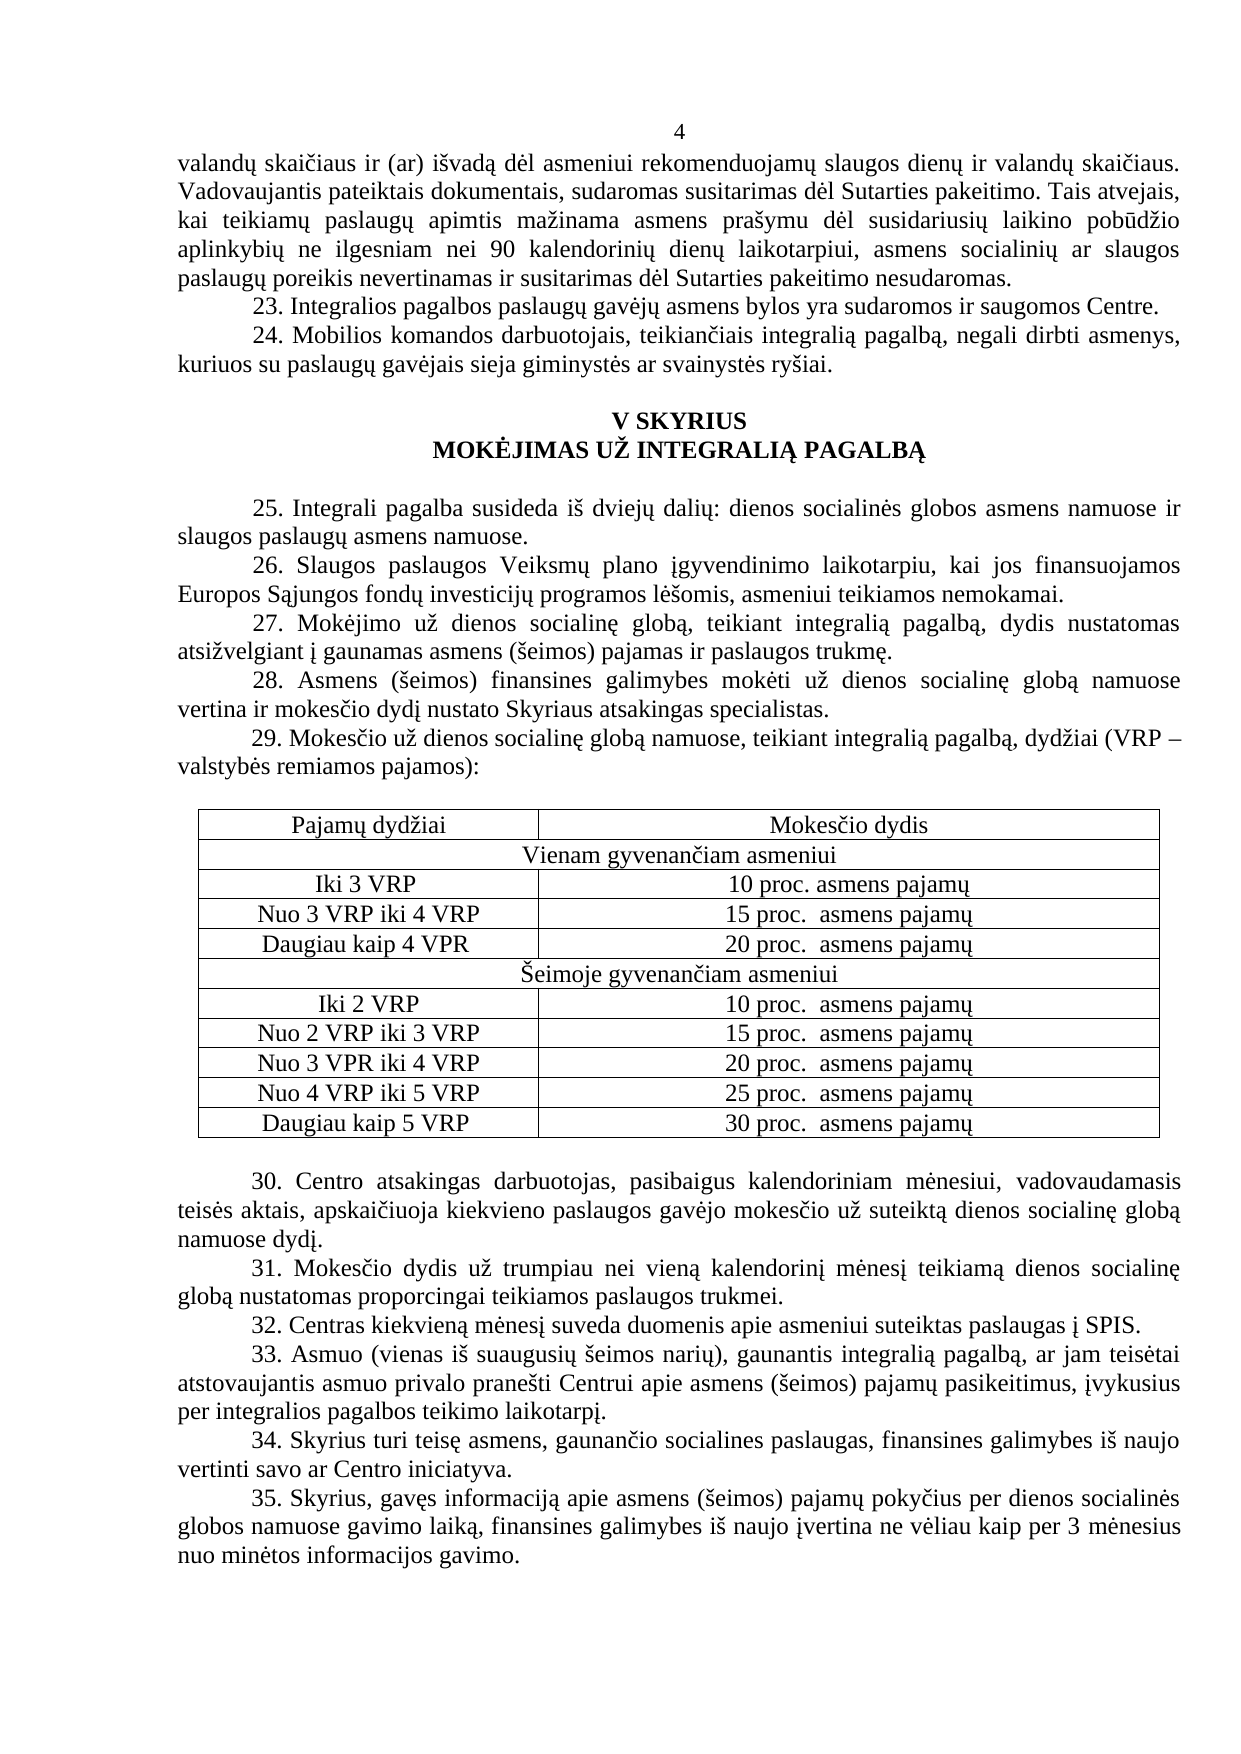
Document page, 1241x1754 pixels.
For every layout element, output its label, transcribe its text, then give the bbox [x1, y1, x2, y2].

table_cell 30 proc. asmens pajamų [539, 1108, 1159, 1137]
text 32. Centras kiekvieną mėnesį suveda duomenis apie asmeniui suteiktas paslaugas į SPIS. [177, 1310, 1181, 1339]
text 25. Integrali pagalba susideda iš dviejų dalių: dienos socialinės globos asmens namuose ir slaugos paslaugų asmens namuose. [177, 493, 1181, 550]
table_cell Nuo 3 VRP iki 4 VRP [199, 899, 538, 928]
table_cell 15 proc. asmens pajamų [539, 899, 1159, 928]
text 35. Skyrius, gavęs informaciją apie asmens (šeimos) pajamų pokyčius per dienos socialinės globos namuose gavimo laiką, finansines galimybes iš naujo įvertina ne vėliau kaip per 3 mėnesius nuo minėtos informacijos gavimo. [177, 1483, 1181, 1569]
table_cell Nuo 4 VRP iki 5 VRP [199, 1078, 538, 1107]
text 26. Slaugos paslaugos Veiksmų plano įgyvendinimo laikotarpiu, kai jos finansuojamos Europos Sąjungos fondų investicijų programos lėšomis, asmeniui teikiamos nemokamai. [177, 550, 1181, 608]
table_cell Šeimoje gyvenančiam asmeniui [199, 959, 1159, 988]
table_cell 10 proc. asmens pajamų [539, 870, 1159, 898]
table_cell 25 proc. asmens pajamų [539, 1078, 1159, 1107]
text MOKĖJIMAS UŽ INTEGRALIĄ PAGALBĄ [177, 435, 1181, 464]
text valandų skaičiaus ir (ar) išvadą dėl asmeniui rekomenduojamų slaugos dienų ir valandų skaičiaus. Vadovaujantis pateiktais dokumentais, sudaromas susitarimas dėl Sutarties pakeitimo. Tais atvejais, kai teikiamų paslaugų apimtis mažinama asmens prašymu dėl susidariusių laikino pobūdžio aplinkybių ne ilgesniam nei 90 kalendorinių dienų laikotarpiui, asmens socialinių ar slaugos paslaugų poreikis nevertinamas ir susitarimas dėl Sutarties pakeitimo nesudaromas. [177, 148, 1181, 291]
text 33. Asmuo (vienas iš suaugusių šeimos narių), gaunantis integralią pagalbą, ar jam teisėtai atstovaujantis asmuo privalo pranešti Centrui apie asmens (šeimos) pajamų pasikeitimus, įvykusius per integralios pagalbos teikimo laikotarpį. [177, 1339, 1181, 1425]
table_cell Nuo 3 VPR iki 4 VRP [199, 1048, 538, 1077]
table_cell 20 proc. asmens pajamų [539, 1048, 1159, 1077]
text 23. Integralios pagalbos paslaugų gavėjų asmens bylos yra sudaromos ir saugomos Centre. [177, 291, 1181, 320]
table_header Mokesčio dydis [539, 810, 1159, 839]
table_cell Vienam gyvenančiam asmeniui [199, 840, 1159, 868]
text 24. Mobilios komandos darbuotojais, teikiančiais integralią pagalbą, negali dirbti asmenys, kuriuos su paslaugų gavėjais sieja giminystės ar svainystės ryšiai. [177, 320, 1181, 378]
text 28. Asmens (šeimos) finansines galimybes mokėti už dienos socialinę globą namuose vertina ir mokesčio dydį nustato Skyriaus atsakingas specialistas. [177, 665, 1181, 723]
table_cell 15 proc. asmens pajamų [539, 1019, 1159, 1047]
text 34. Skyrius turi teisę asmens, gaunančio socialines paslaugas, finansines galimybes iš naujo vertinti savo ar Centro iniciatyva. [177, 1425, 1181, 1483]
text 29. Mokesčio už dienos socialinę globą namuose, teikiant integralią pagalbą, dydžiai (VRP – valstybės remiamos pajamos): [177, 723, 1181, 780]
text 27. Mokėjimo už dienos socialinę globą, teikiant integralią pagalbą, dydis nustatomas atsižvelgiant į gaunamas asmens (šeimos) pajamas ir paslaugos trukmę. [177, 608, 1181, 665]
table_cell Nuo 2 VRP iki 3 VRP [199, 1019, 538, 1047]
table_cell 10 proc. asmens pajamų [539, 989, 1159, 1017]
table_cell Iki 3 VRP [199, 870, 538, 898]
table_header Pajamų dydžiai [199, 810, 538, 839]
text 31. Mokesčio dydis už trumpiau nei vieną kalendorinį mėnesį teikiamą dienos socialinę globą nustatomas proporcingai teikiamos paslaugos trukmei. [177, 1253, 1181, 1310]
table_cell 20 proc. asmens pajamų [539, 929, 1159, 958]
table_cell Daugiau kaip 5 VRP [199, 1108, 538, 1137]
table_cell Daugiau kaip 4 VPR [199, 929, 538, 958]
text 30. Centro atsakingas darbuotojas, pasibaigus kalendoriniam mėnesiui, vadovaudamasis teisės aktais, apskaičiuoja kiekvieno paslaugos gavėjo mokesčio už suteiktą dienos socialinę globą namuose dydį. [177, 1166, 1181, 1253]
text V SKYRIUS [177, 406, 1181, 435]
table_cell Iki 2 VRP [199, 989, 538, 1017]
